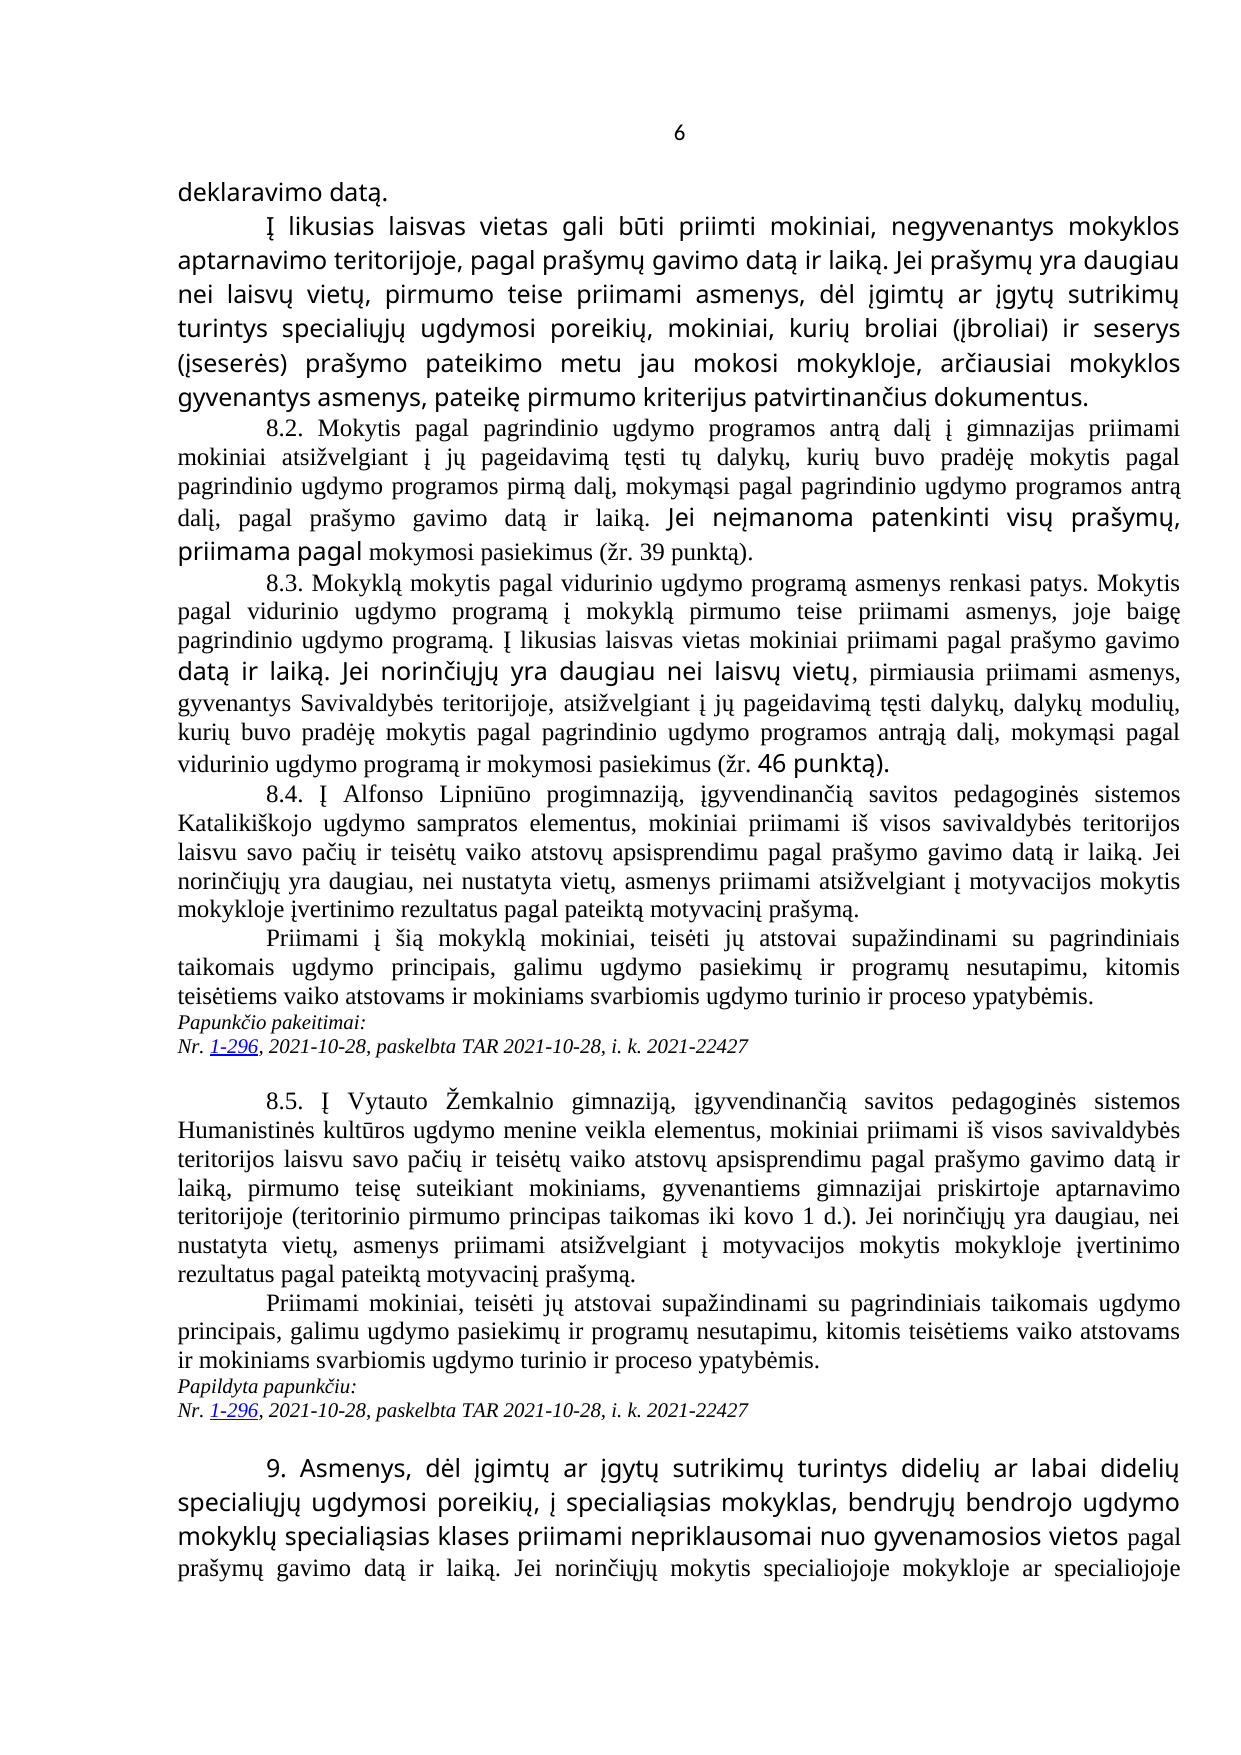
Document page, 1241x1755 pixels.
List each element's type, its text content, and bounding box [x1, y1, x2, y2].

text Papildyta papunkčiu: [177, 1374, 1181, 1398]
text Papunkčio pakeitimai: [177, 1009, 1181, 1034]
text deklaravimo datą. [177, 175, 1181, 209]
text 8.4. Į Alfonso Lipniūno progimnaziją, įgyvendinančią savitos pedagoginės sistemos Katalikiškojo ugdymo sampratos elementus, mokiniai priimami iš visos savivaldybės teritorijos laisvu savo pačių ir teisėtų vaiko atstovų apsisprendimu pagal prašymo gavimo datą ir laiką. Jei norinčiųjų yra daugiau, nei nustatyta vietų, asmenys priimami atsižvelgiant į motyvacijos mokytis mokykloje įvertinimo rezultatus pagal pateiktą motyvacinį prašymą. [177, 779, 1181, 923]
text 9. Asmenys, dėl įgimtų ar įgytų sutrikimų turintys didelių ar labai didelių specialiųjų ugdymosi poreikių, į specialiąsias mokyklas, bendrųjų bendrojo ugdymo mokyklų specialiąsias klases priimami nepriklausomai nuo gyvenamosios vietos pagal prašymų gavimo datą ir laiką. Jei norinčiųjų mokytis specialiojoje mokykloje ar specialiojoje [177, 1451, 1181, 1582]
text Nr. 1-296, 2021-10-28, paskelbta TAR 2021-10-28, i. k. 2021-22427 [177, 1034, 1181, 1058]
text Į likusias laisvas vietas gali būti priimti mokiniai, negyvenantys mokyklos aptarnavimo teritorijoje, pagal prašymų gavimo datą ir laiką. Jei prašymų yra daugiau nei laisvų vietų, pirmumo teise priimami asmenys, dėl įgimtų ar įgytų sutrikimų turintys specialiųjų ugdymosi poreikių, mokiniai, kurių broliai (įbroliai) ir seserys (įseserės) prašymo pateikimo metu jau mokosi mokykloje, arčiausiai mokyklos gyvenantys asmenys, pateikę pirmumo kriterijus patvirtinančius dokumentus. [177, 209, 1181, 413]
text 8.5. Į Vytauto Žemkalnio gimnaziją, įgyvendinančią savitos pedagoginės sistemos Humanistinės kultūros ugdymo menine veikla elementus, mokiniai priimami iš visos savivaldybės teritorijos laisvu savo pačių ir teisėtų vaiko atstovų apsisprendimu pagal prašymo gavimo datą ir laiką, pirmumo teisę suteikiant mokiniams, gyvenantiems gimnazijai priskirtoje aptarnavimo teritorijoje (teritorinio pirmumo principas taikomas iki kovo 1 d.). Jei norinčiųjų yra daugiau, nei nustatyta vietų, asmenys priimami atsižvelgiant į motyvacijos mokytis mokykloje įvertinimo rezultatus pagal pateiktą motyvacinį prašymą. [177, 1086, 1181, 1288]
text Priimami mokiniai, teisėti jų atstovai supažindinami su pagrindiniais taikomais ugdymo principais, galimu ugdymo pasiekimų ir programų nesutapimu, kitomis teisėtiems vaiko atstovams ir mokiniams svarbiomis ugdymo turinio ir proceso ypatybėmis. [177, 1288, 1181, 1374]
text Nr. 1-296, 2021-10-28, paskelbta TAR 2021-10-28, i. k. 2021-22427 [177, 1398, 1181, 1422]
text 8.3. Mokyklą mokytis pagal vidurinio ugdymo programą asmenys renkasi patys. Mokytis pagal vidurinio ugdymo programą į mokyklą pirmumo teise priimami asmenys, joje baigę pagrindinio ugdymo programą. Į likusias laisvas vietas mokiniai priimami pagal prašymo gavimo datą ir laiką. Jei norinčiųjų yra daugiau nei laisvų vietų, pirmiausia priimami asmenys, gyvenantys Savivaldybės teritorijoje, atsižvelgiant į jų pageidavimą tęsti dalykų, dalykų modulių, kurių buvo pradėję mokytis pagal pagrindinio ugdymo programos antrąją dalį, mokymąsi pagal vidurinio ugdymo programą ir mokymosi pasiekimus (žr. 46 punktą). [177, 568, 1181, 779]
text 8.2. Mokytis pagal pagrindinio ugdymo programos antrą dalį į gimnazijas priimami mokiniai atsižvelgiant į jų pageidavimą tęsti tų dalykų, kurių buvo pradėję mokytis pagal pagrindinio ugdymo programos pirmą dalį, mokymąsi pagal pagrindinio ugdymo programos antrą dalį, pagal prašymo gavimo datą ir laiką. Jei neįmanoma patenkinti visų prašymų, priimama pagal mokymosi pasiekimus (žr. 39 punktą). [177, 413, 1181, 568]
text Priimami į šią mokyklą mokiniai, teisėti jų atstovai supažindinami su pagrindiniais taikomais ugdymo principais, galimu ugdymo pasiekimų ir programų nesutapimu, kitomis teisėtiems vaiko atstovams ir mokiniams svarbiomis ugdymo turinio ir proceso ypatybėmis. [177, 923, 1181, 1009]
